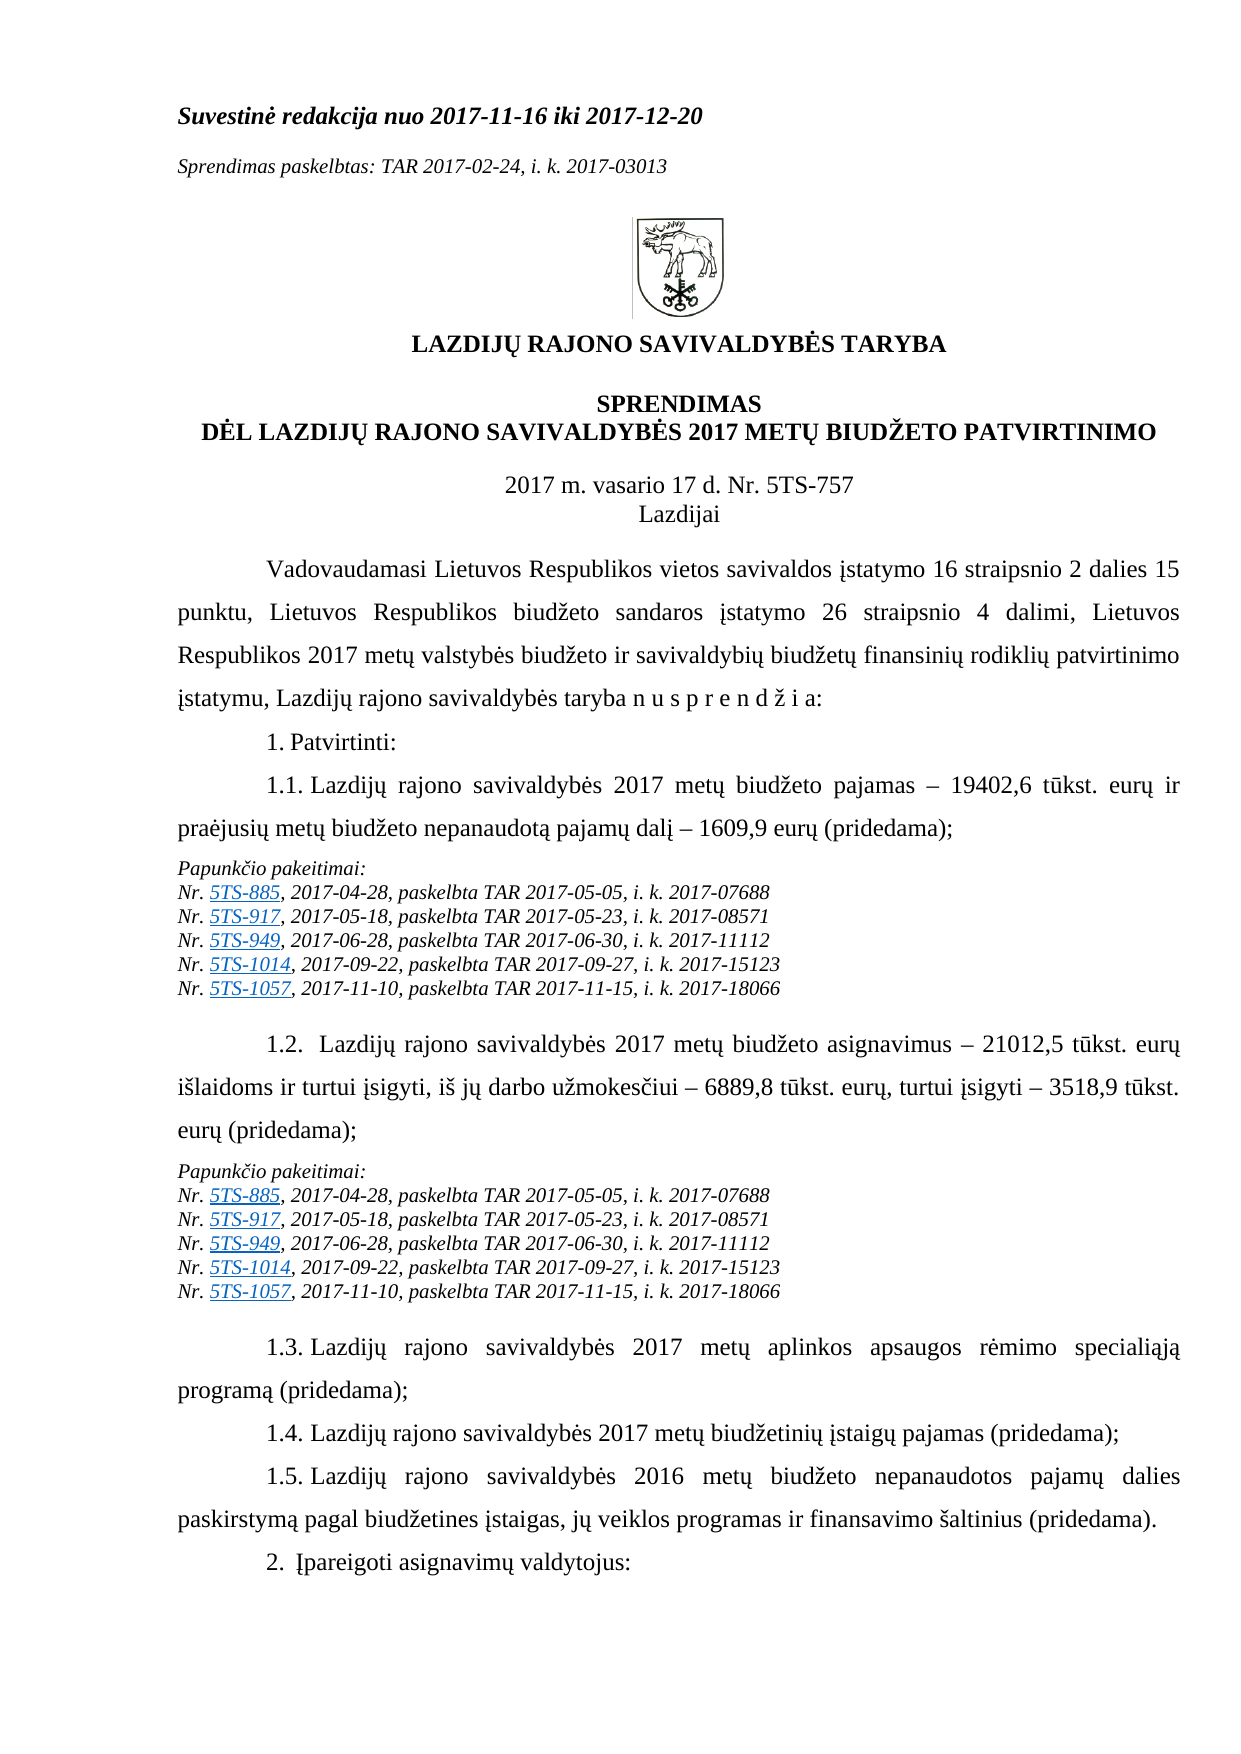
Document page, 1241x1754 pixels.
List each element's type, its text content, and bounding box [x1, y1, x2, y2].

text Nr. 5TS-1014, 2017-09-22, paskelbta TAR 2017-09-27, i. k. 2017-15123 [177, 1255, 1181, 1279]
text Sprendimas paskelbtas: TAR 2017-02-24, i. k. 2017-03013 [177, 154, 1181, 178]
text SPRENDIMAS [177, 389, 1181, 417]
text Vadovaudamasi Lietuvos Respublikos vietos savivaldos įstatymo 16 straipsnio 2 dalies 15 punktu, Lietuvos Respublikos biudžeto sandaros įstatymo 26 straipsnio 4 dalimi, Lietuvos Respublikos 2017 metų valstybės biudžeto ir savivaldybių biudžetų finansinių rodiklių patvirtinimo įstatymu, Lazdijų rajono savivaldybės taryba n u s p r e n d ž i a: [177, 554, 1181, 712]
text Nr. 5TS-1014, 2017-09-22, paskelbta TAR 2017-09-27, i. k. 2017-15123 [177, 952, 1181, 976]
text DĖL LAZDIJŲ RAJONO SAVIVALDYBĖS 2017 METŲ BIUDŽETO PATVIRTINIMO [177, 417, 1181, 446]
text LAZDIJŲ RAJONO SAVIVALDYBĖS TARYBA [177, 329, 1181, 358]
text Lazdijai [177, 499, 1181, 528]
text Nr. 5TS-1057, 2017-11-10, paskelbta TAR 2017-11-15, i. k. 2017-18066 [177, 976, 1181, 1000]
text Papunkčio pakeitimai: [177, 1158, 1181, 1183]
text 1.2. Lazdijų rajono savivaldybės 2017 metų biudžeto asignavimus – 21012,5 tūkst. eurų išlaidoms ir turtui įsigyti, iš jų darbo užmokesčiui – 6889,8 tūkst. eurų, turtui įsigyti – 3518,9 tūkst. eurų (pridedama); [177, 1029, 1181, 1144]
text Nr. 5TS-1057, 2017-11-10, paskelbta TAR 2017-11-15, i. k. 2017-18066 [177, 1279, 1181, 1303]
text Nr. 5TS-949, 2017-06-28, paskelbta TAR 2017-06-30, i. k. 2017-11112 [177, 1231, 1181, 1255]
text Nr. 5TS-885, 2017-04-28, paskelbta TAR 2017-05-05, i. k. 2017-07688 [177, 1183, 1181, 1207]
text 2. Įpareigoti asignavimų valdytojus: [177, 1547, 1181, 1576]
text Nr. 5TS-917, 2017-05-18, paskelbta TAR 2017-05-23, i. k. 2017-08571 [177, 1207, 1181, 1231]
text 1.4. Lazdijų rajono savivaldybės 2017 metų biudžetinių įstaigų pajamas (pridedama); [177, 1418, 1181, 1447]
text 1.5. Lazdijų rajono savivaldybės 2016 metų biudžeto nepanaudotos pajamų dalies paskirstymą pagal biudžetines įstaigas, jų veiklos programas ir finansavimo šaltinius (pridedama). [177, 1461, 1181, 1533]
text Papunkčio pakeitimai: [177, 856, 1181, 880]
text Nr. 5TS-949, 2017-06-28, paskelbta TAR 2017-06-30, i. k. 2017-11112 [177, 928, 1181, 952]
text Nr. 5TS-917, 2017-05-18, paskelbta TAR 2017-05-23, i. k. 2017-08571 [177, 904, 1181, 928]
text 1. Patvirtinti: [266, 727, 1181, 755]
text 1.1. Lazdijų rajono savivaldybės 2017 metų biudžeto pajamas – 19402,6 tūkst. eurų ir praėjusių metų biudžeto nepanaudotą pajamų dalį – 1609,9 eurų (pridedama); [177, 770, 1181, 842]
text Suvestinė redakcija nuo 2017-11-16 iki 2017-12-20 [177, 101, 1181, 130]
text 1.3. Lazdijų rajono savivaldybės 2017 metų aplinkos apsaugos rėmimo specialiąją programą (pridedama); [177, 1332, 1181, 1403]
text Nr. 5TS-885, 2017-04-28, paskelbta TAR 2017-05-05, i. k. 2017-07688 [177, 880, 1181, 904]
text 2017 m. vasario 17 d. Nr. 5TS-757 [177, 470, 1181, 499]
